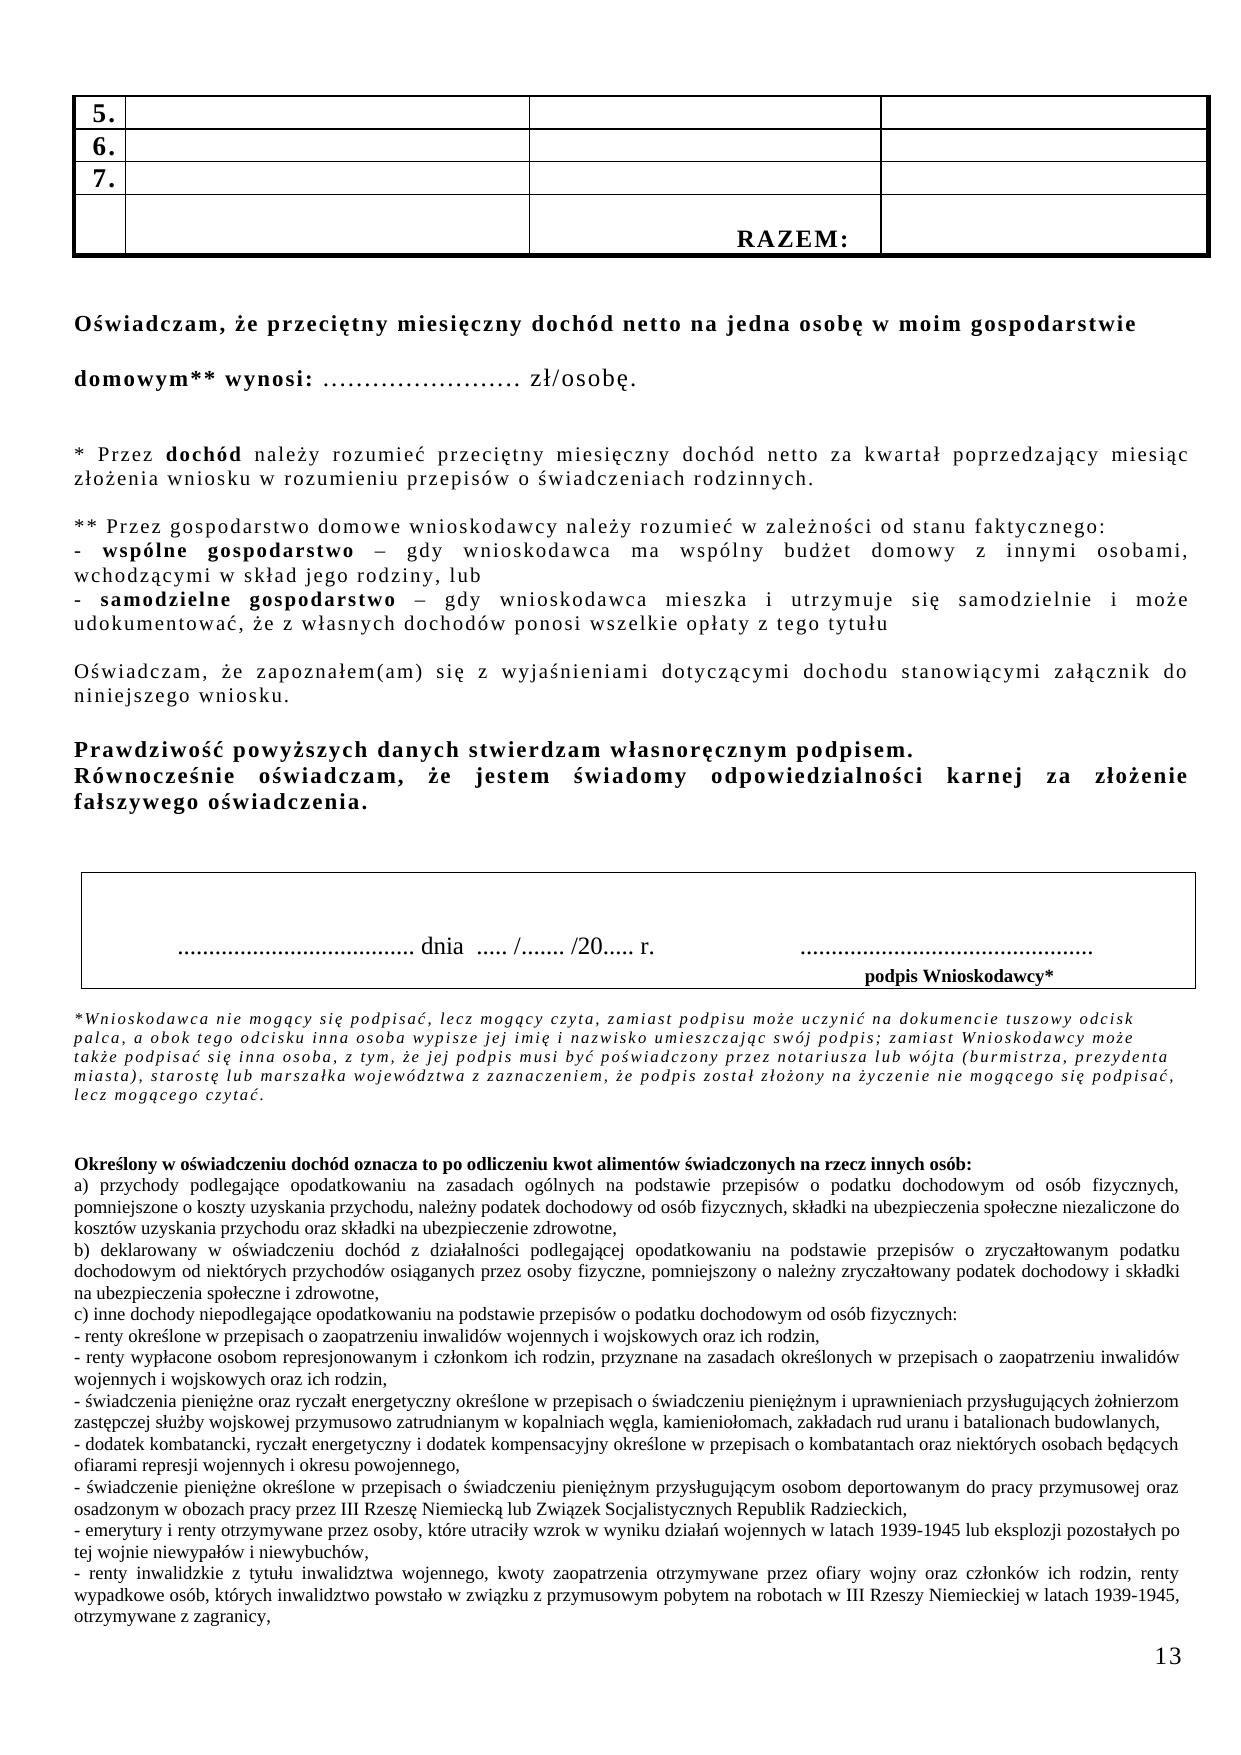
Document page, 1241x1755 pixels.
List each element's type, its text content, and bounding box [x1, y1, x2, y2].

text - świadczenie pieniężne określone w przepisach o świadczeniu pieniężnym przysługującym osobom deportowanym do pracy przymusowej oraz osadzonym w obozach pracy przez III Rzeszę Niemiecką lub Związek Socjalistycznych Republik Radzieckich, [74, 1476, 1181, 1519]
text b) deklarowany w oświadczeniu dochód z działalności podlegającej opodatkowaniu na podstawie przepisów o zryczałtowanym podatku dochodowym od niektórych przychodów osiąganych przez osoby fizyczne, pomniejszony o należny zryczałtowany podatek dochodowy i składki na ubezpieczenia społeczne i zdrowotne, [74, 1239, 1181, 1303]
table_cell 6. [76, 130, 125, 161]
table_cell [882, 130, 1206, 161]
text Oświadczam, że zapoznałem(am) się z wyjaśnieniami dotyczącymi dochodu stanowiącymi załącznik do niniejszego wniosku. [74, 659, 1189, 707]
table_cell [882, 97, 1206, 128]
table_cell [530, 130, 880, 161]
text * Przez dochód należy rozumieć przeciętny miesięczny dochód netto za kwartał poprzedzający miesiąc złożenia wniosku w rozumieniu przepisów o świadczeniach rodzinnych. [74, 442, 1189, 490]
text Równocześnie oświadczam, że jestem świadomy odpowiedzialności karnej za złożenie fałszywego oświadczenia. [74, 762, 1189, 815]
text *Wnioskodawca nie mogący się podpisać, lecz mogący czyta, zamiast podpisu może uczynić na dokumencie tuszowy odcisk palca, a obok tego odcisku inna osoba wypisze jej imię i nazwisko umieszczając swój podpis; zamiast Wnioskodawcy może także podpisać się inna osoba, z tym, że jej podpis musi być poświadczony przez notariusza lub wójta (burmistrza, prezydenta miasta), starostę lub marszałka województwa z zaznaczeniem, że podpis został złożony na życzenie nie mogącego się podpisać, lecz mogącego czytać. [74, 1008, 1181, 1104]
text - samodzielne gospodarstwo – gdy wnioskodawca mieszka i utrzymuje się samodzielnie i może udokumentować, że z własnych dochodów ponosi wszelkie opłaty z tego tytułu [74, 587, 1189, 635]
table_cell [126, 97, 529, 128]
table_cell [530, 97, 880, 128]
text domowym** wynosi: ........................ zł/osobę. [74, 363, 1189, 392]
table_header ...................................... dnia ..... /....... /20..... r. ............................................... podpis Wnioskodawcy* [82, 873, 1195, 988]
table_cell [882, 162, 1206, 193]
table_cell [76, 195, 125, 253]
text a) przychody podlegające opodatkowaniu na zasadach ogólnych na podstawie przepisów o podatku dochodowym od osób fizycznych, pomniejszone o koszty uzyskania przychodu, należny podatek dochodowy od osób fizycznych, składki na ubezpieczenia społeczne niezaliczone do kosztów uzyskania przychodu oraz składki na ubezpieczenie zdrowotne, [74, 1174, 1181, 1239]
table_cell RAZEM: [530, 195, 880, 253]
text c) inne dochody niepodlegające opodatkowaniu na podstawie przepisów o podatku dochodowym od osób fizycznych: [74, 1303, 1181, 1325]
text - renty inwalidzkie z tytułu inwalidztwa wojennego, kwoty zaopatrzenia otrzymywane przez ofiary wojny oraz członków ich rodzin, renty wypadkowe osób, których inwalidztwo powstało w związku z przymusowym pobytem na robotach w III Rzeszy Niemieckiej w latach 1939-1945, otrzymywane z zagranicy, [74, 1562, 1181, 1627]
table_cell [882, 195, 1206, 253]
text Prawdziwość powyższych danych stwierdzam własnoręcznym podpisem. [74, 736, 1189, 762]
table_cell [126, 130, 529, 161]
table_cell [530, 162, 880, 193]
table_cell [126, 162, 529, 193]
table_cell [126, 195, 529, 253]
table_cell 7. [76, 162, 125, 193]
text - renty określone w przepisach o zaopatrzeniu inwalidów wojennych i wojskowych oraz ich rodzin, [74, 1325, 1181, 1346]
text - dodatek kombatancki, ryczałt energetyczny i dodatek kompensacyjny określone w przepisach o kombatantach oraz niektórych osobach będących ofiarami represji wojennych i okresu powojennego, [74, 1433, 1181, 1476]
text - emerytury i renty otrzymywane przez osoby, które utraciły wzrok w wyniku działań wojennych w latach 1939-1945 lub eksplozji pozostałych po tej wojnie niewypałów i niewybuchów, [74, 1519, 1181, 1562]
text - świadczenia pieniężne oraz ryczałt energetyczny określone w przepisach o świadczeniu pieniężnym i uprawnieniach przysługujących żołnierzom zastępczej służby wojskowej przymusowo zatrudnianym w kopalniach węgla, kamieniołomach, zakładach rud uranu i batalionach budowlanych, [74, 1389, 1181, 1433]
text - wspólne gospodarstwo – gdy wnioskodawca ma wspólny budżet domowy z innymi osobami, wchodzącymi w skład jego rodziny, lub [74, 538, 1189, 587]
text Oświadczam, że przeciętny miesięczny dochód netto na jedna osobę w moim gospodarstwie [74, 310, 1189, 337]
text Określony w oświadczeniu dochód oznacza to po odliczeniu kwot alimentów świadczonych na rzecz innych osób: [74, 1152, 1181, 1174]
text ** Przez gospodarstwo domowe wnioskodawcy należy rozumieć w zależności od stanu faktycznego: [74, 514, 1189, 538]
table_cell 5. [76, 97, 125, 128]
text - renty wypłacone osobom represjonowanym i członkom ich rodzin, przyznane na zasadach określonych w przepisach o zaopatrzeniu inwalidów wojennych i wojskowych oraz ich rodzin, [74, 1346, 1181, 1389]
